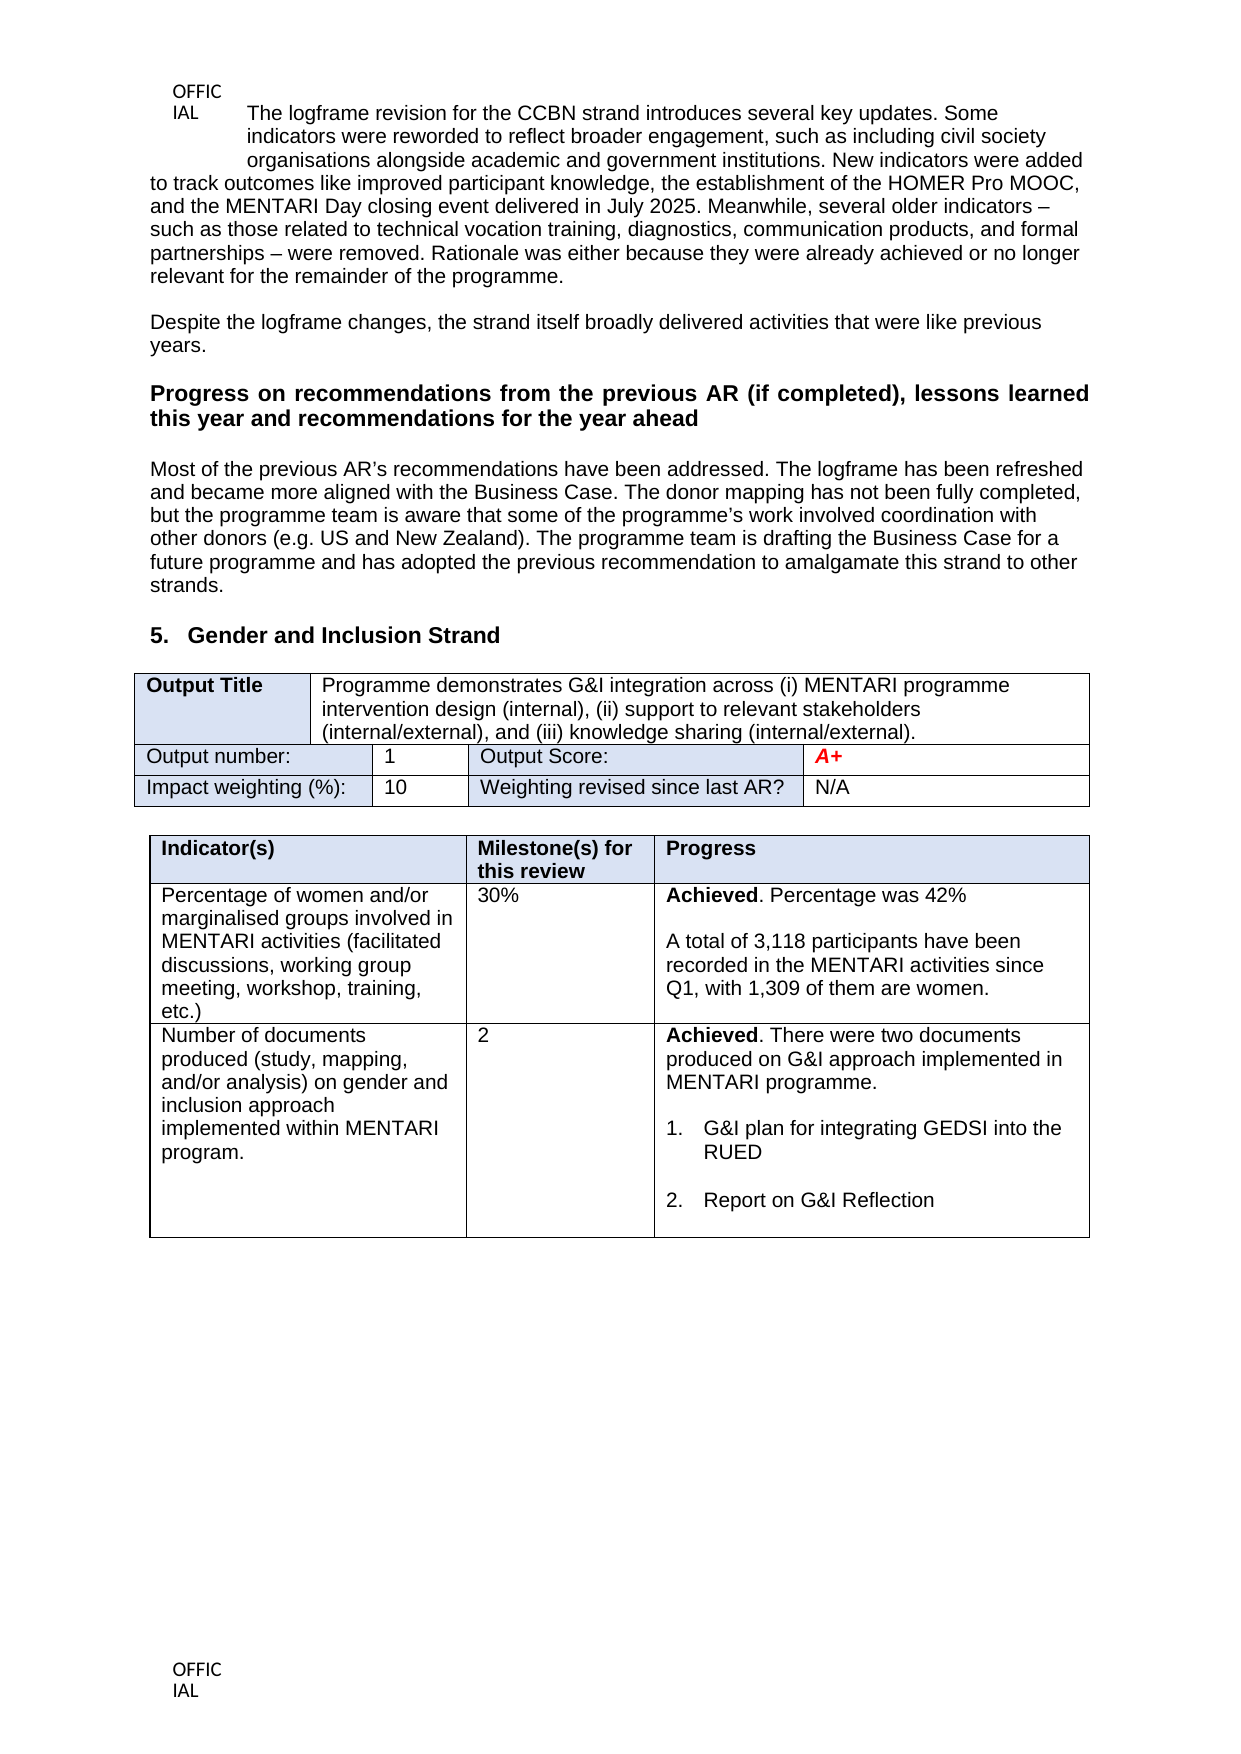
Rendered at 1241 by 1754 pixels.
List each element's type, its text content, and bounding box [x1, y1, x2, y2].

table_cell A+ [804, 745, 1089, 775]
table_cell Output Score: [469, 745, 803, 775]
table_cell Achieved. There were two documents produced on G&I approach implemented in MENTARI programme. G&I plan for integrating GEDSI into the RUED Report on G&I Reflection [655, 1024, 1089, 1237]
text Progress on recommendations from the previous AR (if completed), lessons learned this year and recommendations for the year ahead [150, 380, 1090, 432]
table_cell 1 [373, 745, 468, 775]
table_cell Percentage of women and/or marginalised groups involved in MENTARI activities (facilitated discussions, working group meeting, workshop, training, etc.) [151, 884, 466, 1023]
text Despite the logframe changes, the strand itself broadly delivered activities that were like previous years. [150, 311, 1090, 357]
text The logframe revision for the CCBN strand introduces several key updates. Some indicators were reworded to reflect broader engagement, such as including civil society organisations alongside academic and government institutions. New indicators were added to track outcomes like improved participant knowledge, the establishment of the HOMER Pro MOOC, and the MENTARI Day closing event delivered in July 2025. Meanwhile, several older indicators – such as those related to technical vocation training, diagnostics, communication products, and formal partnerships – were removed. Rationale was either because they were already achieved or no longer relevant for the remainder of the programme. [150, 102, 1090, 287]
table_cell 10 [373, 776, 468, 806]
list Gender and Inclusion Strand [150, 622, 1090, 648]
table_cell 2 [467, 1024, 654, 1237]
table_cell N/A [804, 776, 1089, 806]
table_cell Output number: [135, 745, 372, 775]
table_cell Impact weighting (%): [135, 776, 372, 806]
table_cell 30% [467, 884, 654, 1023]
table_header Programme demonstrates G&I integration across (i) MENTARI programme intervention design (internal), (ii) support to relevant stakeholders (internal/external), and (iii) knowledge sharing (internal/external). [311, 674, 1089, 744]
table_cell Weighting revised since last AR? [469, 776, 803, 806]
table_cell Achieved. Percentage was 42% A total of 3,118 participants have been recorded in the MENTARI activities since Q1, with 1,309 of them are women. [655, 884, 1089, 1023]
table_header Output Title [135, 674, 310, 744]
table_header Progress [655, 836, 1089, 883]
table_header Milestone(s) for this review [467, 836, 654, 883]
text Most of the previous AR’s recommendations have been addressed. The logframe has been refreshed and became more aligned with the Business Case. The donor mapping has not been fully completed, but the programme team is aware that some of the programme’s work involved coordination with other donors (e.g. US and New Zealand). The programme team is drafting the Business Case for a future programme and has adopted the previous recommendation to amalgamate this strand to other strands. [150, 457, 1090, 597]
table_header Indicator(s) [151, 836, 466, 883]
table_cell Number of documents produced (study, mapping, and/or analysis) on gender and inclusion approach implemented within MENTARI program. [151, 1024, 466, 1237]
